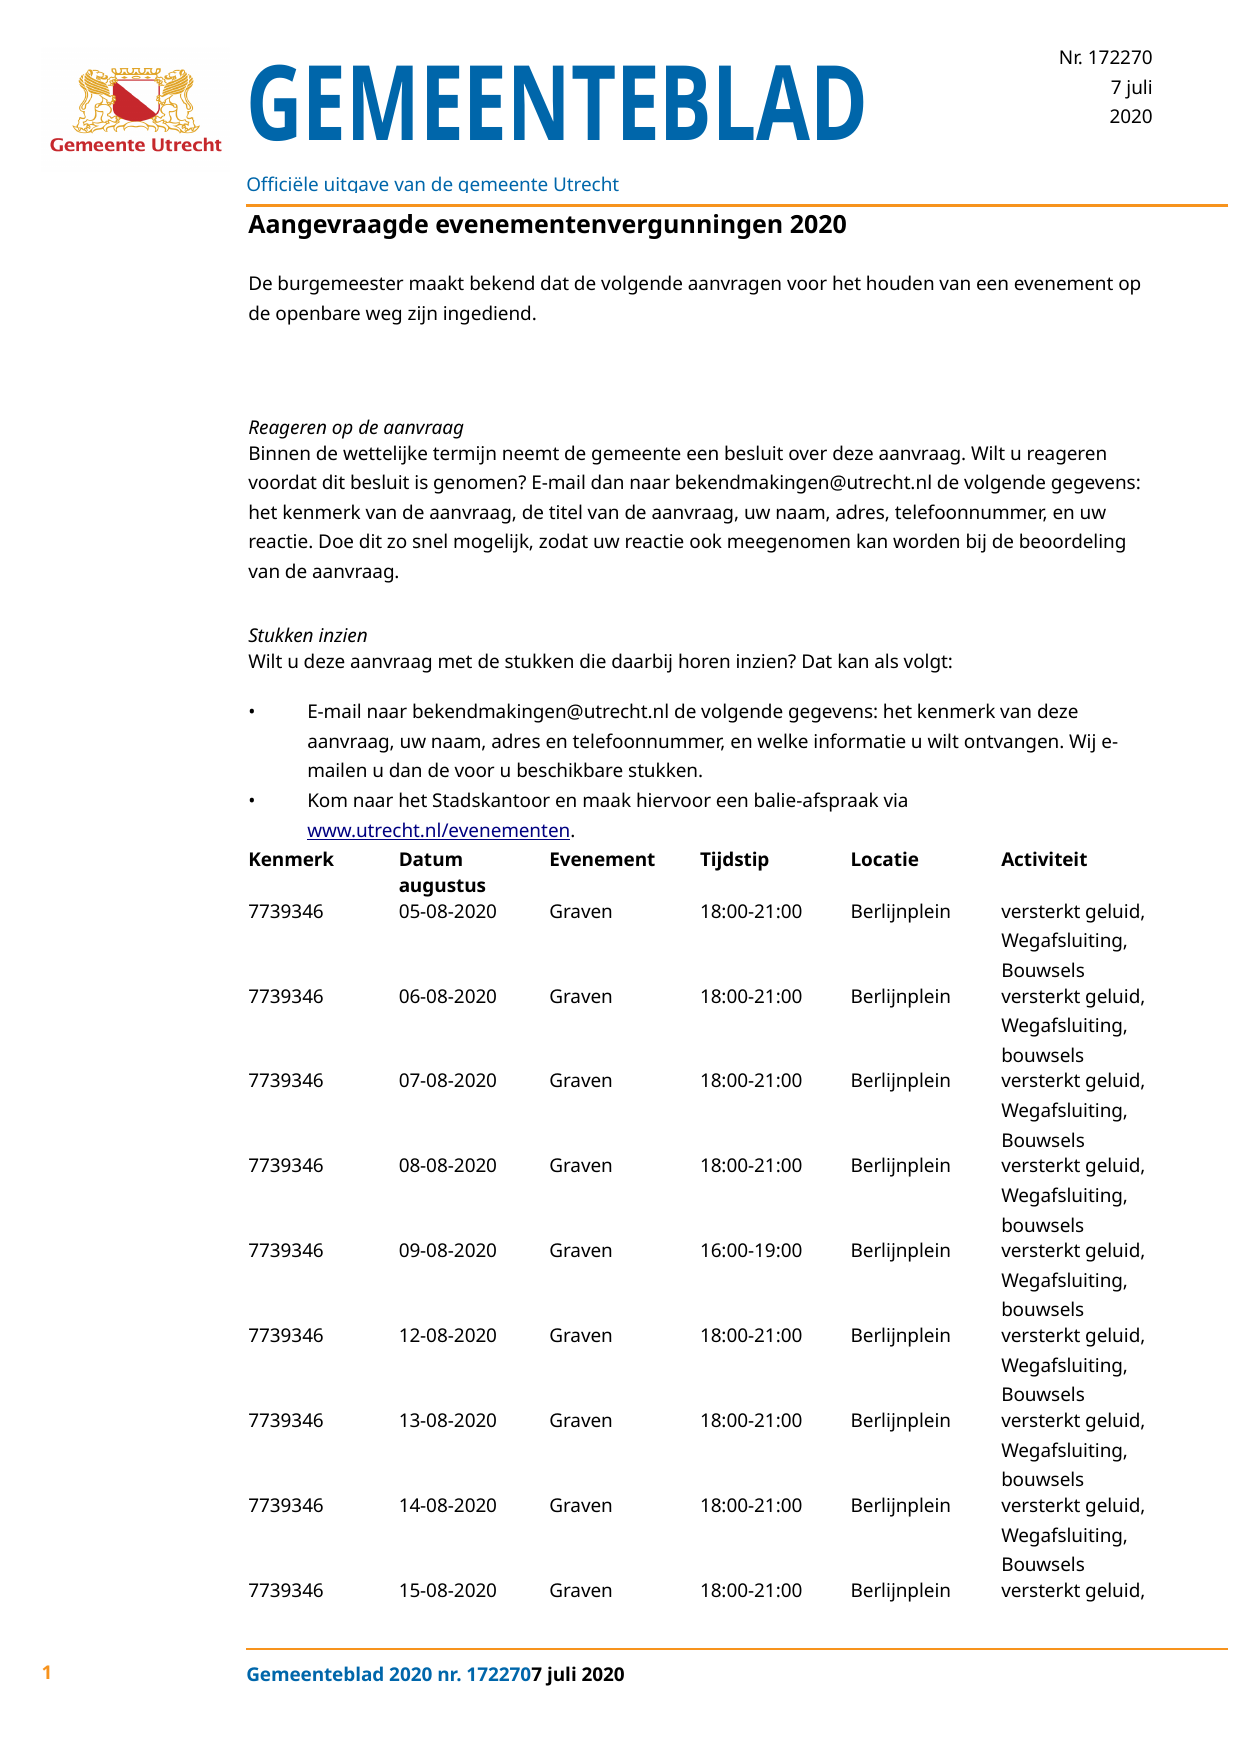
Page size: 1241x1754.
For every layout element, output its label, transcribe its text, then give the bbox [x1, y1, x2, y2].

table_cell 7739346 [248, 1492, 398, 1577]
table_header Tijdstip [700, 846, 850, 872]
table_cell 08-08-2020 [399, 1153, 549, 1237]
table_cell 7739346 [248, 1068, 398, 1153]
text Reageren op de aanvraag [248, 414, 1152, 440]
table_cell 18:00-21:00 [700, 1577, 850, 1603]
table_cell 18:00-21:00 [700, 1492, 850, 1577]
table_cell 7739346 [248, 1577, 398, 1603]
table_cell 13-08-2020 [399, 1407, 549, 1492]
table_cell 09-08-2020 [399, 1238, 549, 1322]
table_cell 07-08-2020 [399, 1068, 549, 1153]
table_cell versterkt geluid, Wegafsluiting, bouwsels [1001, 1407, 1152, 1492]
table_cell 7739346 [248, 983, 398, 1068]
table_cell 7739346 [248, 1323, 398, 1407]
table_cell Graven [549, 1153, 700, 1237]
text Stukken inzien [248, 622, 1152, 648]
text Binnen de wettelijke termijn neemt de gemeente een besluit over deze aanvraag. Wilt u reageren voordat dit besluit is genomen? E-mail dan naar bekendmakingen@utrecht.nl de volgende gegevens: het kenmerk van de aanvraag, de titel van de aanvraag, uw naam, adres, telefoonnummer, en uw reactie. Doe dit zo snel mogelijk, zodat uw reactie ook meegenomen kan worden bij de beoordeling van de aanvraag. [248, 440, 1152, 584]
table_cell 18:00-21:00 [700, 1153, 850, 1237]
table_cell Graven [549, 1492, 700, 1577]
table_cell 18:00-21:00 [700, 1407, 850, 1492]
text De burgemeester maakt bekend dat de volgende aanvragen voor het houden van een evenement op de openbare weg zijn ingediend. [248, 270, 1152, 326]
table_cell [549, 872, 700, 898]
table_cell Berlijnplein [850, 1577, 1001, 1603]
table_cell Berlijnplein [850, 1492, 1001, 1577]
table_cell Berlijnplein [850, 1407, 1001, 1492]
table_cell Graven [549, 1068, 700, 1153]
table_cell Graven [549, 1238, 700, 1322]
table_cell 18:00-21:00 [700, 983, 850, 1068]
table_cell Graven [549, 1407, 700, 1492]
table_cell 15-08-2020 [399, 1577, 549, 1603]
table_cell Berlijnplein [850, 1153, 1001, 1237]
table_cell [1001, 872, 1152, 898]
table_cell 7739346 [248, 1238, 398, 1322]
table_cell versterkt geluid, Wegafsluiting, Bouwsels [1001, 1323, 1152, 1407]
text Wilt u deze aanvraag met de stukken die daarbij horen inzien? Dat kan als volgt: [248, 648, 1152, 674]
table_cell versterkt geluid, Wegafsluiting, bouwsels [1001, 1153, 1152, 1237]
text Aangevraagde evenementenvergunningen 2020 [248, 207, 1152, 241]
table_cell versterkt geluid, Wegafsluiting, Bouwsels [1001, 1492, 1152, 1577]
table_cell 12-08-2020 [399, 1323, 549, 1407]
table_cell Graven [549, 1577, 700, 1603]
table_cell versterkt geluid, Wegafsluiting, bouwsels [1001, 1238, 1152, 1322]
table_cell [248, 872, 398, 898]
table_cell [700, 872, 850, 898]
table_cell 7739346 [248, 1153, 398, 1237]
table_cell 7739346 [248, 898, 398, 983]
table_cell versterkt geluid, Wegafsluiting, Bouwsels [1001, 898, 1152, 983]
table_cell 7739346 [248, 1407, 398, 1492]
table_cell Berlijnplein [850, 1068, 1001, 1153]
table_cell 06-08-2020 [399, 983, 549, 1068]
list E-mail naar bekendmakingen@utrecht.nl de volgende gegevens: het kenmerk van deze aanvraag, uw naam, adres en telefoonnummer, en welke informatie u wilt ontvangen. Wij e-mailen u dan de voor u beschikbare stukken. [248, 698, 1152, 783]
table_cell Berlijnplein [850, 1238, 1001, 1322]
table_cell [850, 872, 1001, 898]
table_cell versterkt geluid, [1001, 1577, 1152, 1603]
table_cell 05-08-2020 [399, 898, 549, 983]
table_cell 18:00-21:00 [700, 1323, 850, 1407]
table_cell versterkt geluid, Wegafsluiting, Bouwsels [1001, 1068, 1152, 1153]
table_cell Berlijnplein [850, 898, 1001, 983]
table_cell 14-08-2020 [399, 1492, 549, 1577]
table_cell Berlijnplein [850, 983, 1001, 1068]
table_header Locatie [850, 846, 1001, 872]
table_cell 16:00-19:00 [700, 1238, 850, 1322]
list Kom naar het Stadskantoor en maak hiervoor een balie-afspraak via www.utrecht.nl/evenementen. [248, 787, 1152, 842]
table_cell Berlijnplein [850, 1323, 1001, 1407]
table_header Kenmerk [248, 846, 398, 872]
table_cell 18:00-21:00 [700, 898, 850, 983]
table_cell versterkt geluid, Wegafsluiting, bouwsels [1001, 983, 1152, 1068]
table_cell 18:00-21:00 [700, 1068, 850, 1153]
table_header Evenement [549, 846, 700, 872]
table_cell Graven [549, 983, 700, 1068]
table_cell augustus [399, 872, 549, 898]
table_cell Graven [549, 1323, 700, 1407]
table_header Activiteit [1001, 846, 1152, 872]
picture [41, 47, 231, 172]
table_cell Graven [549, 898, 700, 983]
table_header Datum [399, 846, 549, 872]
